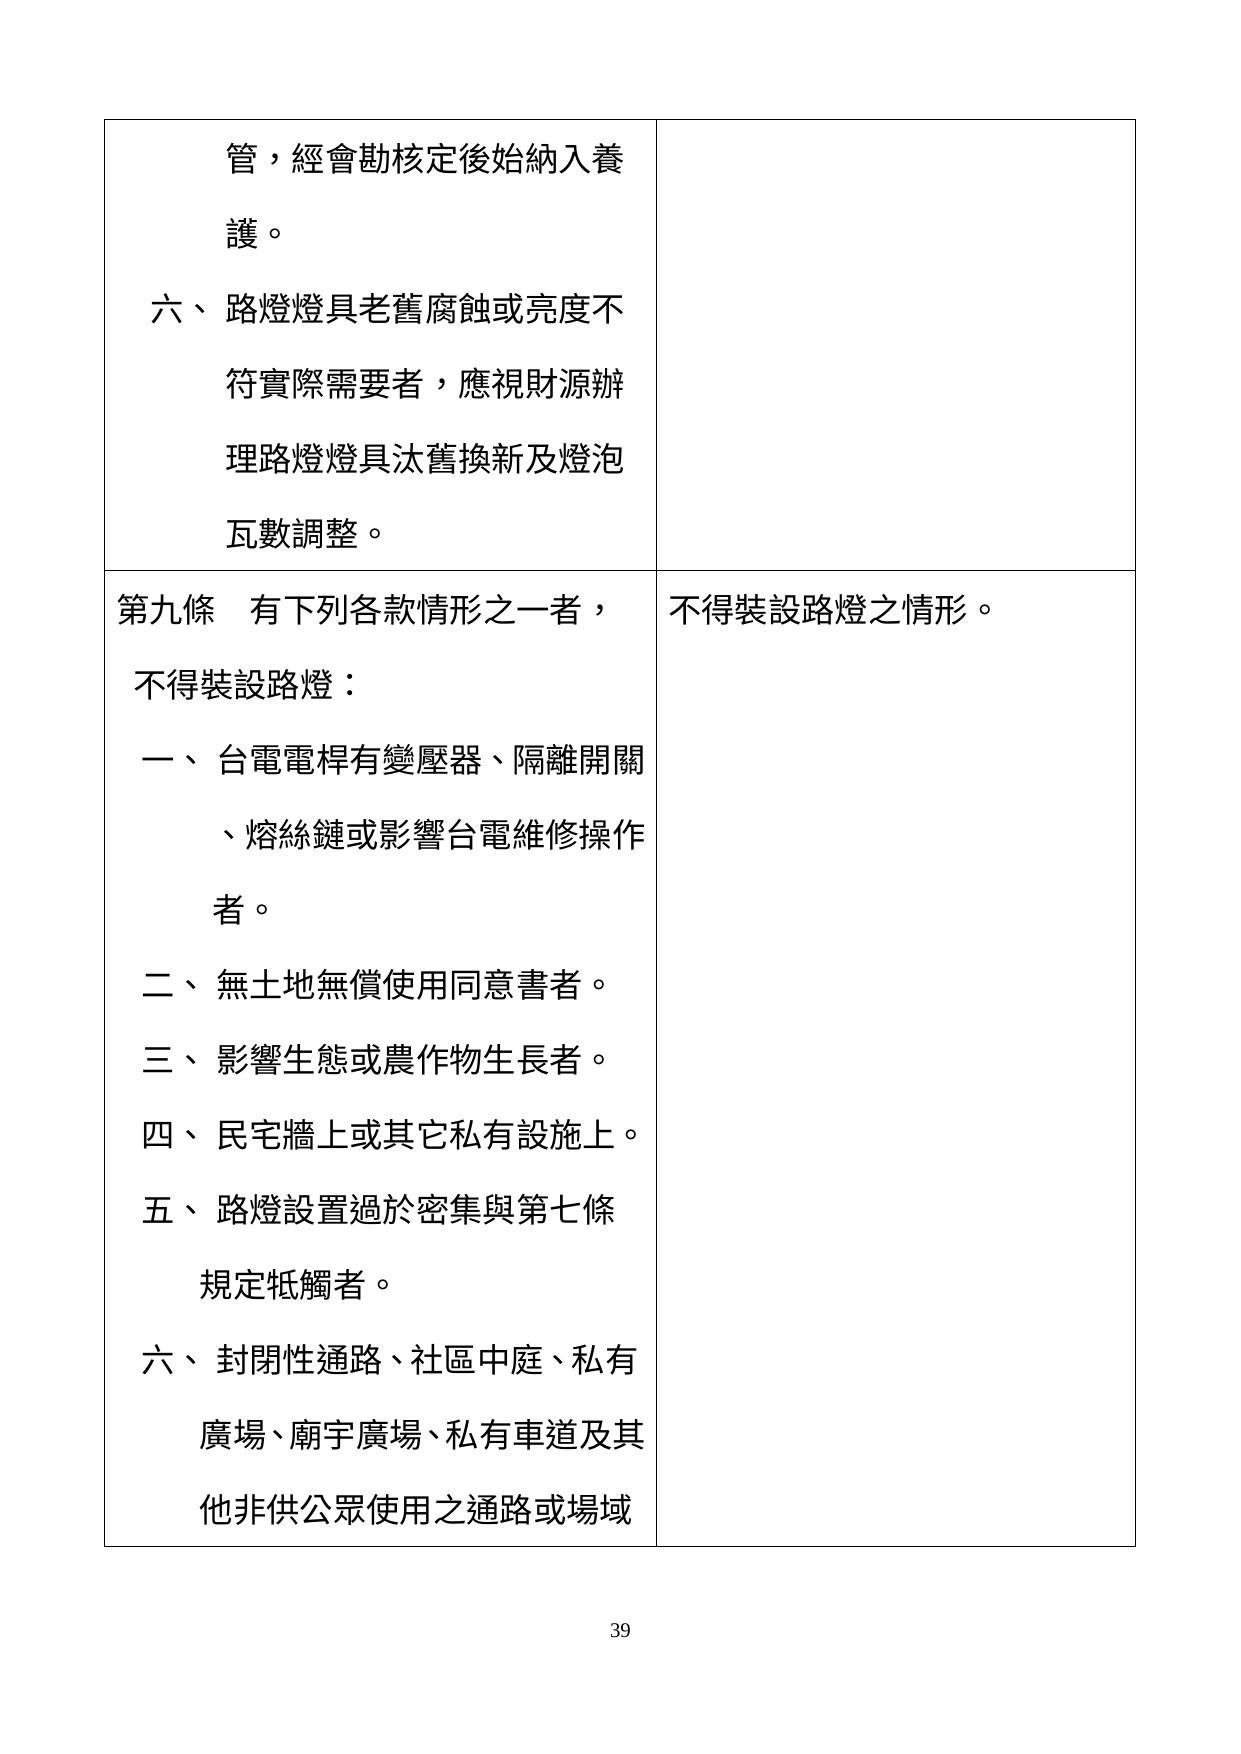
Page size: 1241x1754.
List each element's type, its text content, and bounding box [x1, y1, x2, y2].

table_cell 有下列各款情形之一者， 不得裝設路燈： 台電電桿有變壓器、隔離開關 、熔絲鏈或影響台電維修操作 者。 無土地無償使用同意書者。 影響生態或農作物生長者。 民宅牆上或其它私有設施上。 路燈設置過於密集與第七條 規定牴觸者。 封閉性通路、社區中庭、私有 廣場、廟宇廣場、私有車道及其他非供公眾使用之通路或場域等。 設置地點與電業相關法規牴觸者。 其他經本所審核不宜裝設者。 已設置之路燈因現況改變，有 前項各款情形之一者，本所得逕予 廢除或遷移。 [105, 571, 656, 1546]
table_cell 裝設、汰舊換新及維修路 燈原則： 都市計畫道路開闢時，應配合 裝設路燈。 非屬道路用地、地權屬私有單 位或個人所有權者，須取得土地所有權人無償使用同意書供公眾使用始得裝設。 裝設路燈地點屬供公眾通行之道路、巷、弄或防汛道路等，有適當地點可供立桿且台電可供給電源者。 非經本所同意裝設或私設之照明，本所不予維修。 非本所權責裝設之路燈不適用本辦法，惟其依規定交由本所養護者，應於台電檢驗合格及送電後辦理移交接管，經會勘核定後始納入養護。 路燈燈具老舊腐蝕或亮度不符實際需要者，應視財源辦理路燈燈具汰舊換新及燈泡瓦數調整。 [105, 120, 656, 569]
table_cell 不得裝設路燈之情形。 [657, 571, 1135, 1546]
table_cell [657, 120, 1135, 569]
